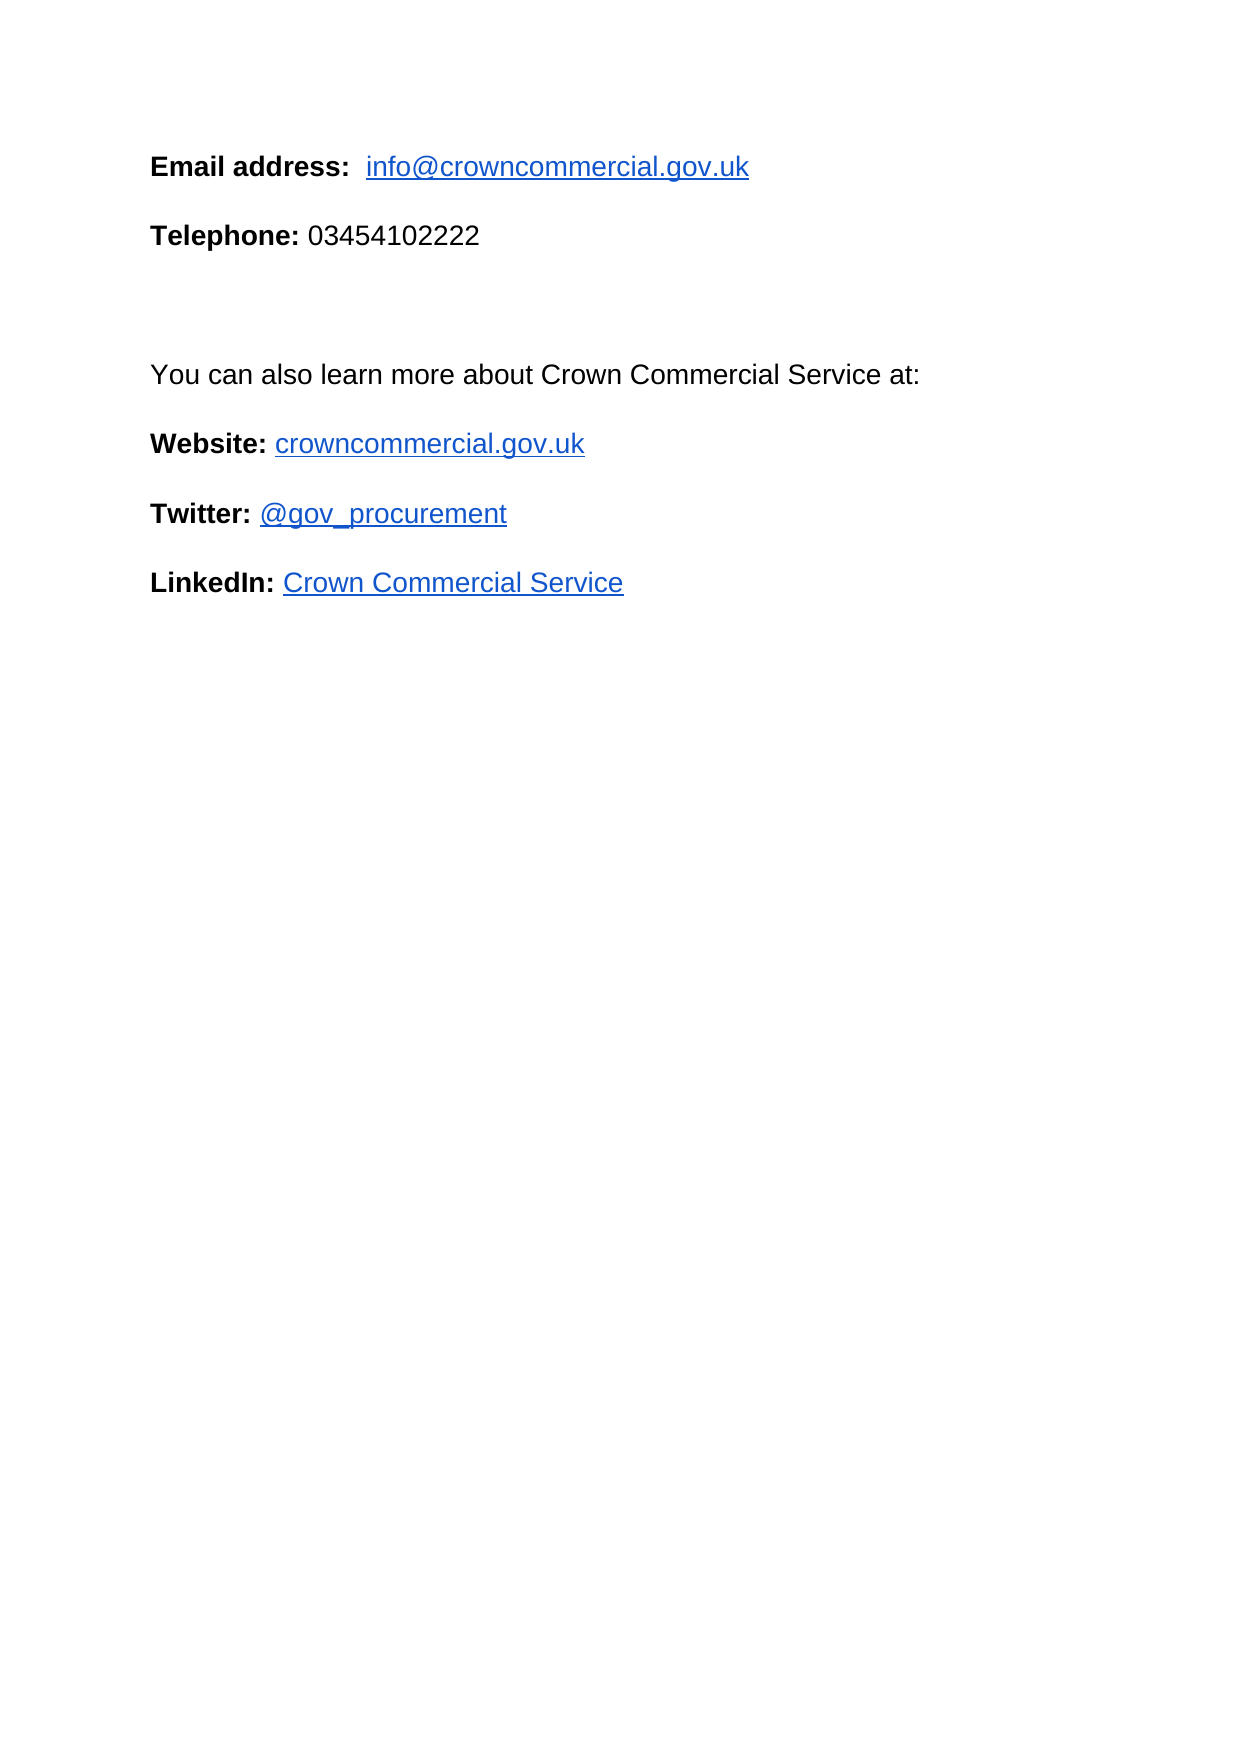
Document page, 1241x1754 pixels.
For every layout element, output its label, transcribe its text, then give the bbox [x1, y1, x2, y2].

text Telephone: 03454102222 [150, 219, 1090, 252]
text Website: crowncommercial.gov.uk [150, 427, 1090, 460]
text Email address: info@crowncommercial.gov.uk [150, 150, 1090, 182]
text Twitter: @gov_procurement [150, 497, 1090, 529]
text LinkedIn: Crown Commercial Service [150, 566, 1090, 599]
text You can also learn more about Crown Commercial Service at: [150, 358, 1090, 391]
